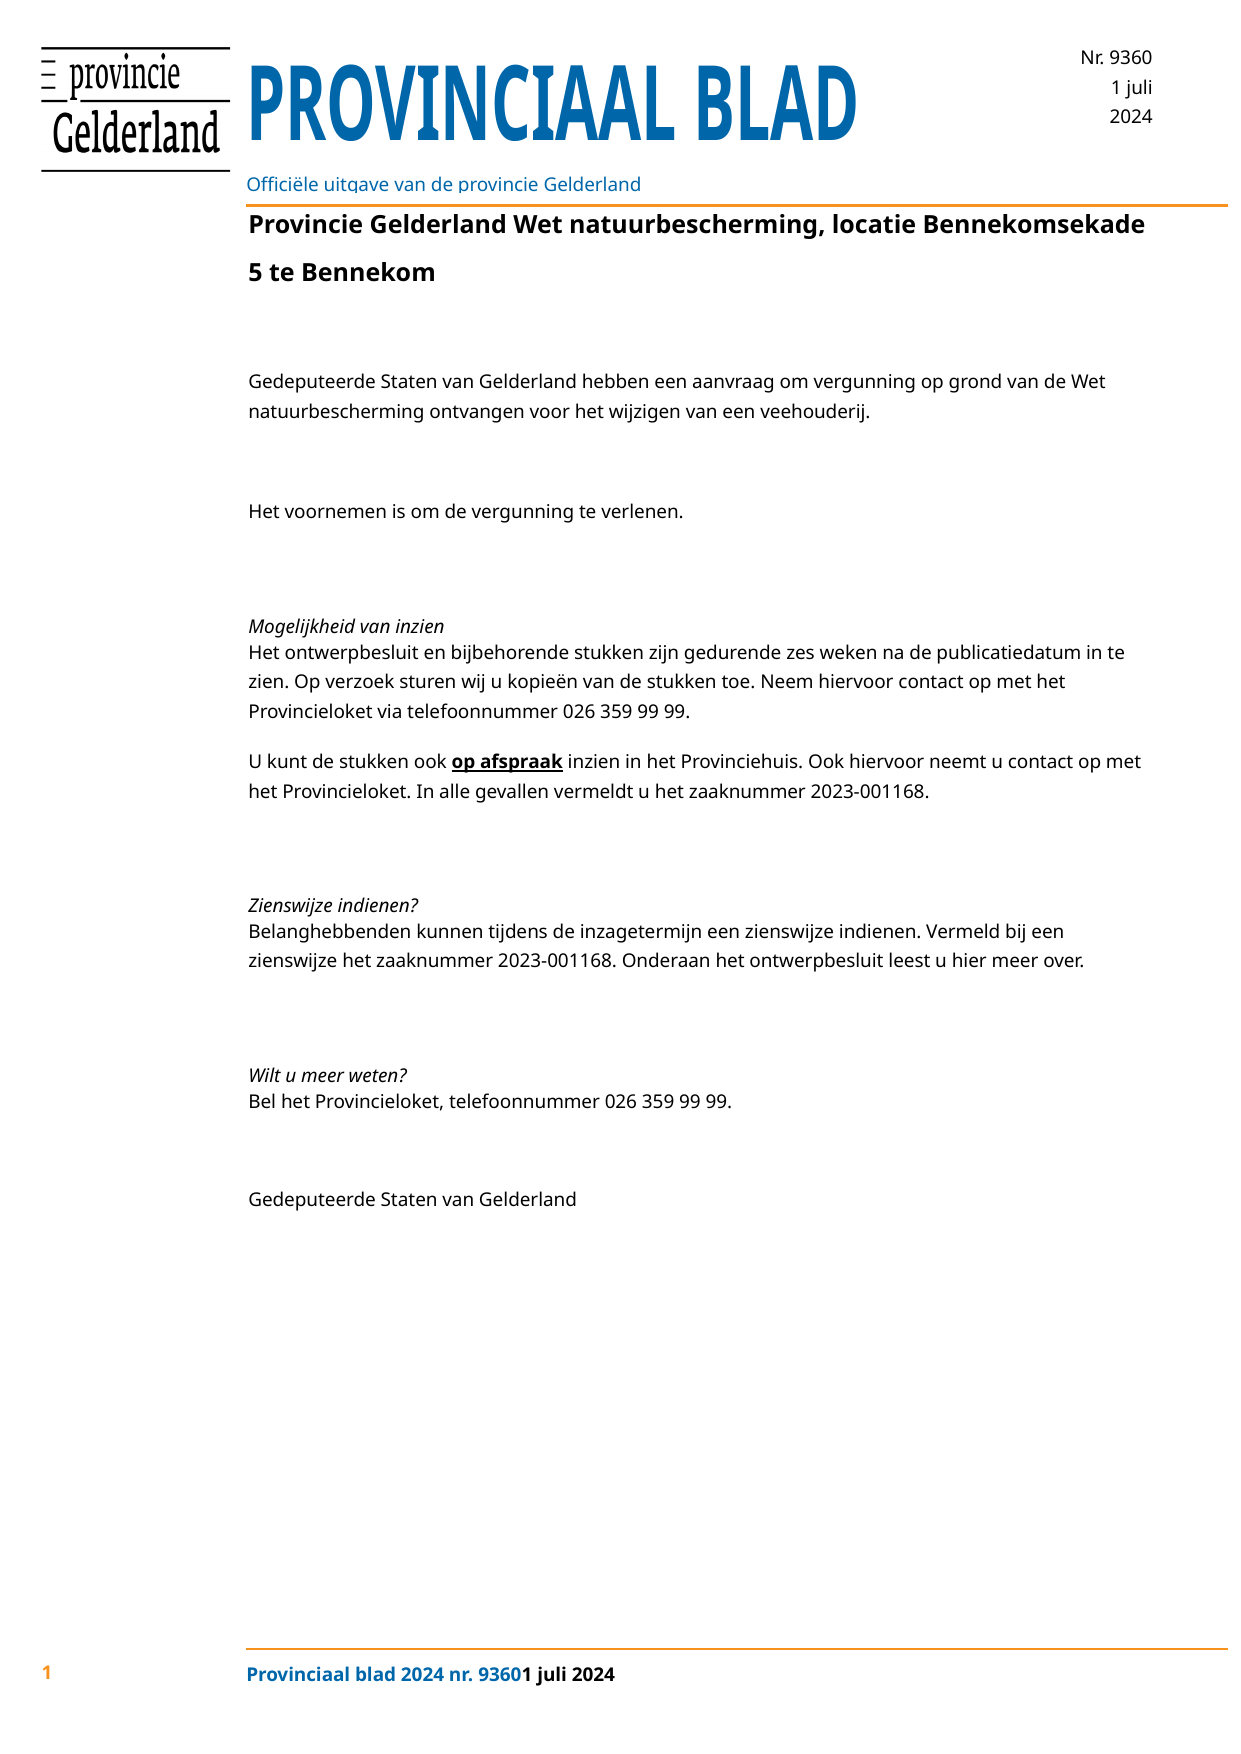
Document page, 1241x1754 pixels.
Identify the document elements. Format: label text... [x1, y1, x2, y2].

text Mogelijkheid van inzien [248, 613, 1152, 639]
text Het ontwerpbesluit en bijbehorende stukken zijn gedurende zes weken na de publicatiedatum in te zien. Op verzoek sturen wij u kopieën van de stukken toe. Neem hiervoor contact op met het Provincieloket via telefoonnummer 026 359 99 99. [248, 639, 1152, 724]
text Bel het Provincieloket, telefoonnummer 026 359 99 99. [248, 1088, 1152, 1113]
picture [41, 47, 231, 172]
text Gedeputeerde Staten van Gelderland hebben een aanvraag om vergunning op grond van de Wet natuurbescherming ontvangen voor het wijzigen van een veehouderij. [248, 368, 1152, 424]
text Wilt u meer weten? [248, 1062, 1152, 1088]
text Provincie Gelderland Wet natuurbescherming, locatie Bennekomsekade 5 te Bennekom [248, 207, 1152, 288]
text U kunt de stukken ook op afspraak inzien in het Provinciehuis. Ook hiervoor neemt u contact op met het Provincieloket. In alle gevallen vermeldt u het zaaknummer 2023-001168. [248, 748, 1152, 804]
text Gedeputeerde Staten van Gelderland [248, 1186, 1152, 1212]
text Zienswijze indienen? [248, 892, 1152, 918]
text Het voornemen is om de vergunning te verlenen. [248, 499, 1152, 524]
text Belanghebbenden kunnen tijdens de inzagetermijn een zienswijze indienen. Vermeld bij een zienswijze het zaaknummer 2023-001168. Onderaan het ontwerpbesluit leest u hier meer over. [248, 918, 1152, 973]
